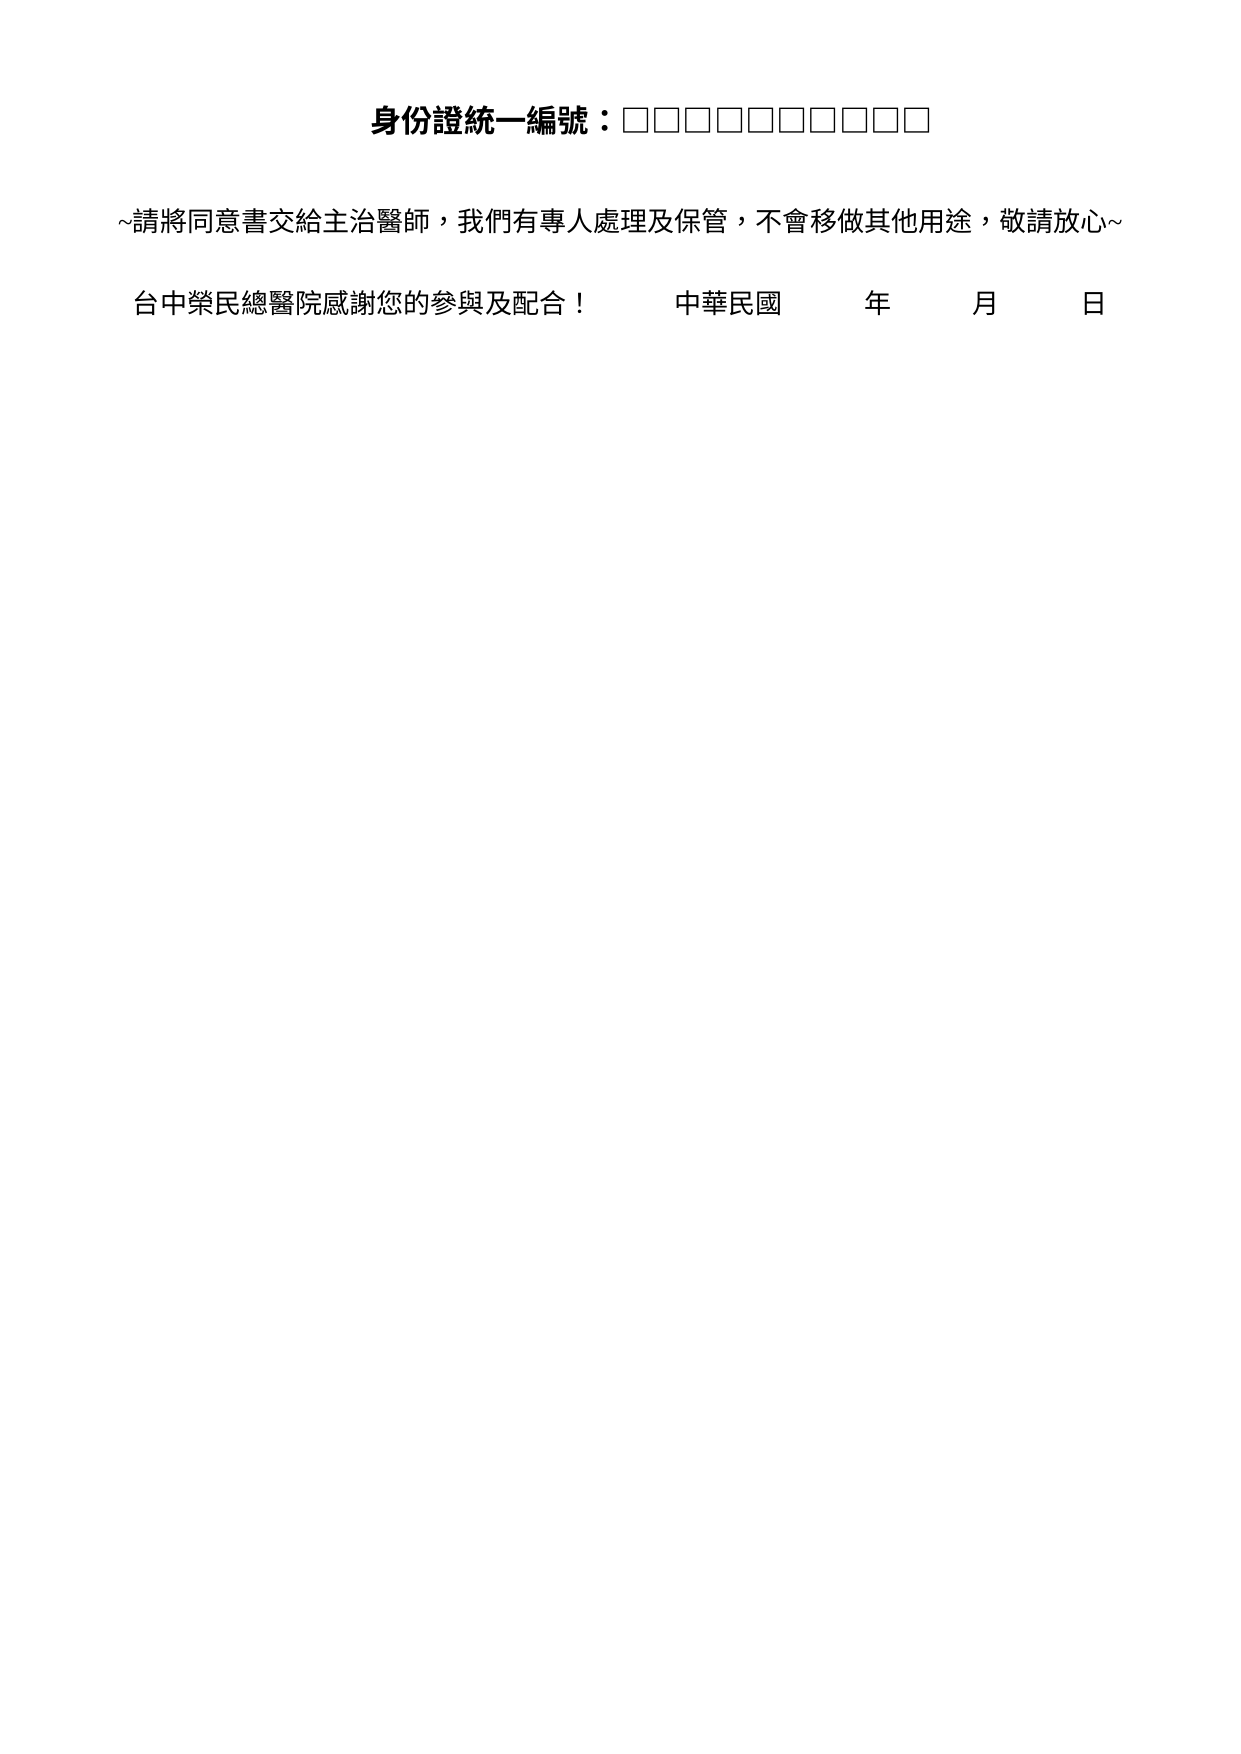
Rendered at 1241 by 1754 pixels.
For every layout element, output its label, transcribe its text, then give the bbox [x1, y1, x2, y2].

text ~請將同意書交給主治醫師，我們有專人處理及保管，不會移做其他用途，敬請放心~ [89, 178, 1152, 241]
text 台中榮民總醫院感謝您的參與及配合！ 中華民國 年 月 日 [89, 260, 1152, 322]
text 身份證統一編號：□□□□□□□□□□ [89, 96, 1185, 141]
